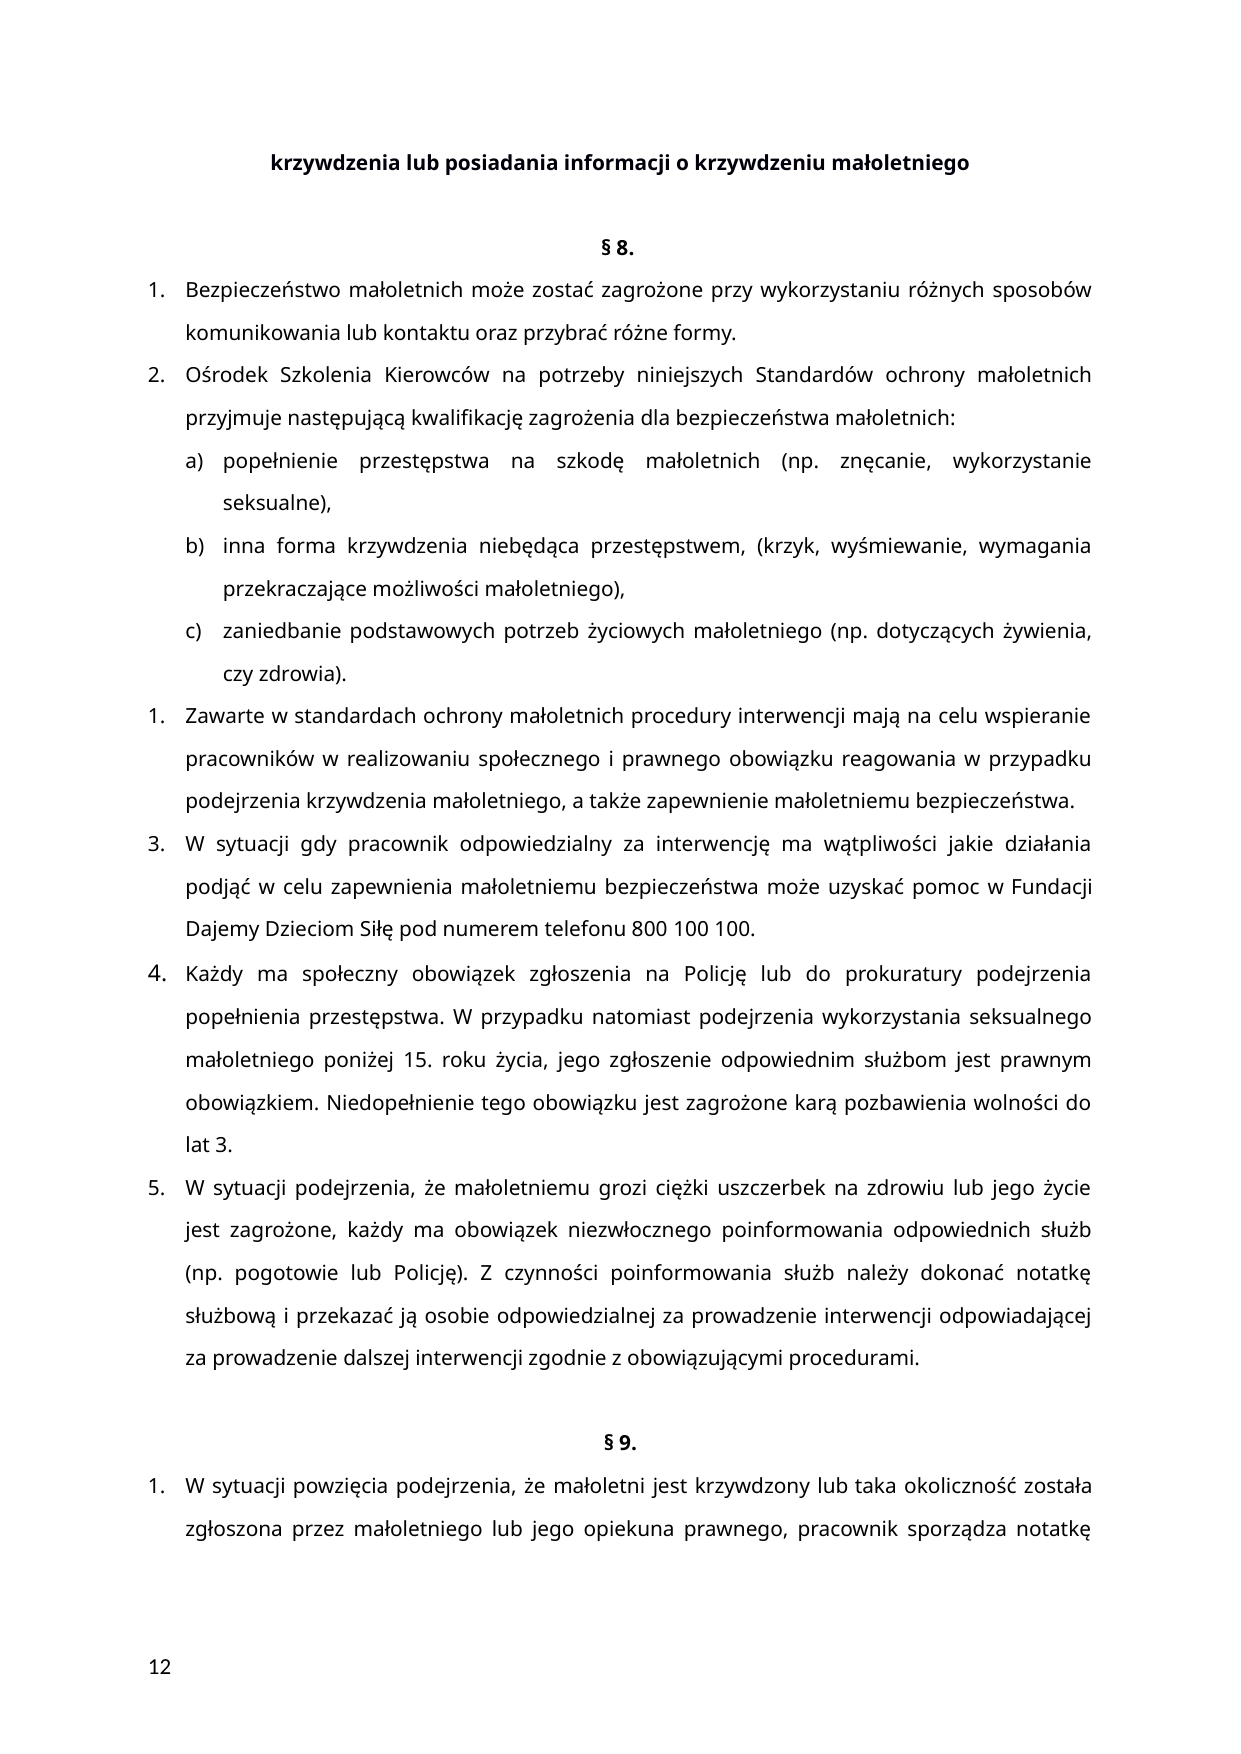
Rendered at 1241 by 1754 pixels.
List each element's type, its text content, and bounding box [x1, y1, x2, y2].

text § 8. [148, 233, 1093, 261]
text § 9. [148, 1428, 1093, 1457]
list W sytuacji gdy pracownik odpowiedzialny za interwencję ma wątpliwości jakie działania podjąć w celu zapewnienia małoletniemu bezpieczeństwa może uzyskać pomoc w Fundacji Dajemy Dzieciom Siłę pod numerem telefonu 800 100 100. [148, 829, 1093, 943]
list zaniedbanie podstawowych potrzeb życiowych małoletniego (np. dotyczących żywienia, czy zdrowia). [185, 616, 1093, 687]
list W sytuacji podejrzenia, że małoletniemu grozi ciężki uszczerbek na zdrowiu lub jego życie jest zagrożone, każdy ma obowiązek niezwłocznego poinformowania odpowiednich służb (np. pogotowie lub Policję). Z czynności poinformowania służb należy dokonać notatkę służbową i przekazać ją osobie odpowiedzialnej za prowadzenie interwencji odpowiadającej za prowadzenie dalszej interwencji zgodnie z obowiązującymi procedurami. [148, 1173, 1093, 1372]
list Ośrodek Szkolenia Kierowców na potrzeby niniejszych Standardów ochrony małoletnich przyjmuje następującą kwalifikację zagrożenia dla bezpieczeństwa małoletnich: [148, 361, 1093, 432]
list popełnienie przestępstwa na szkodę małoletnich (np. znęcanie, wykorzystanie seksualne), [185, 446, 1093, 517]
list Bezpieczeństwo małoletnich może zostać zagrożone przy wykorzystaniu różnych sposobów komunikowania lub kontaktu oraz przybrać różne formy. [148, 275, 1093, 346]
list Zawarte w standardach ochrony małoletnich procedury interwencji mają na celu wspieranie pracowników w realizowaniu społecznego i prawnego obowiązku reagowania w przypadku podejrzenia krzywdzenia małoletniego, a także zapewnienie małoletniemu bezpieczeństwa. [148, 701, 1093, 815]
list W sytuacji powzięcia podejrzenia, że małoletni jest krzywdzony lub taka okoliczność została zgłoszona przez małoletniego lub jego opiekuna prawnego, pracownik sporządza notatkę [148, 1471, 1093, 1542]
list inna forma krzywdzenia niebędąca przestępstwem, (krzyk, wyśmiewanie, wymagania przekraczające możliwości małoletniego), [185, 531, 1093, 602]
list Każdy ma społeczny obowiązek zgłoszenia na Policję lub do prokuratury podejrzenia popełnienia przestępstwa. W przypadku natomiast podejrzenia wykorzystania seksualnego małoletniego poniżej 15. roku życia, jego zgłoszenie odpowiednim służbom jest prawnym obowiązkiem. Niedopełnienie tego obowiązku jest zagrożone karą pozbawienia wolności do lat 3. [148, 957, 1093, 1159]
text krzywdzenia lub posiadania informacji o krzywdzeniu małoletniego [148, 148, 1093, 176]
